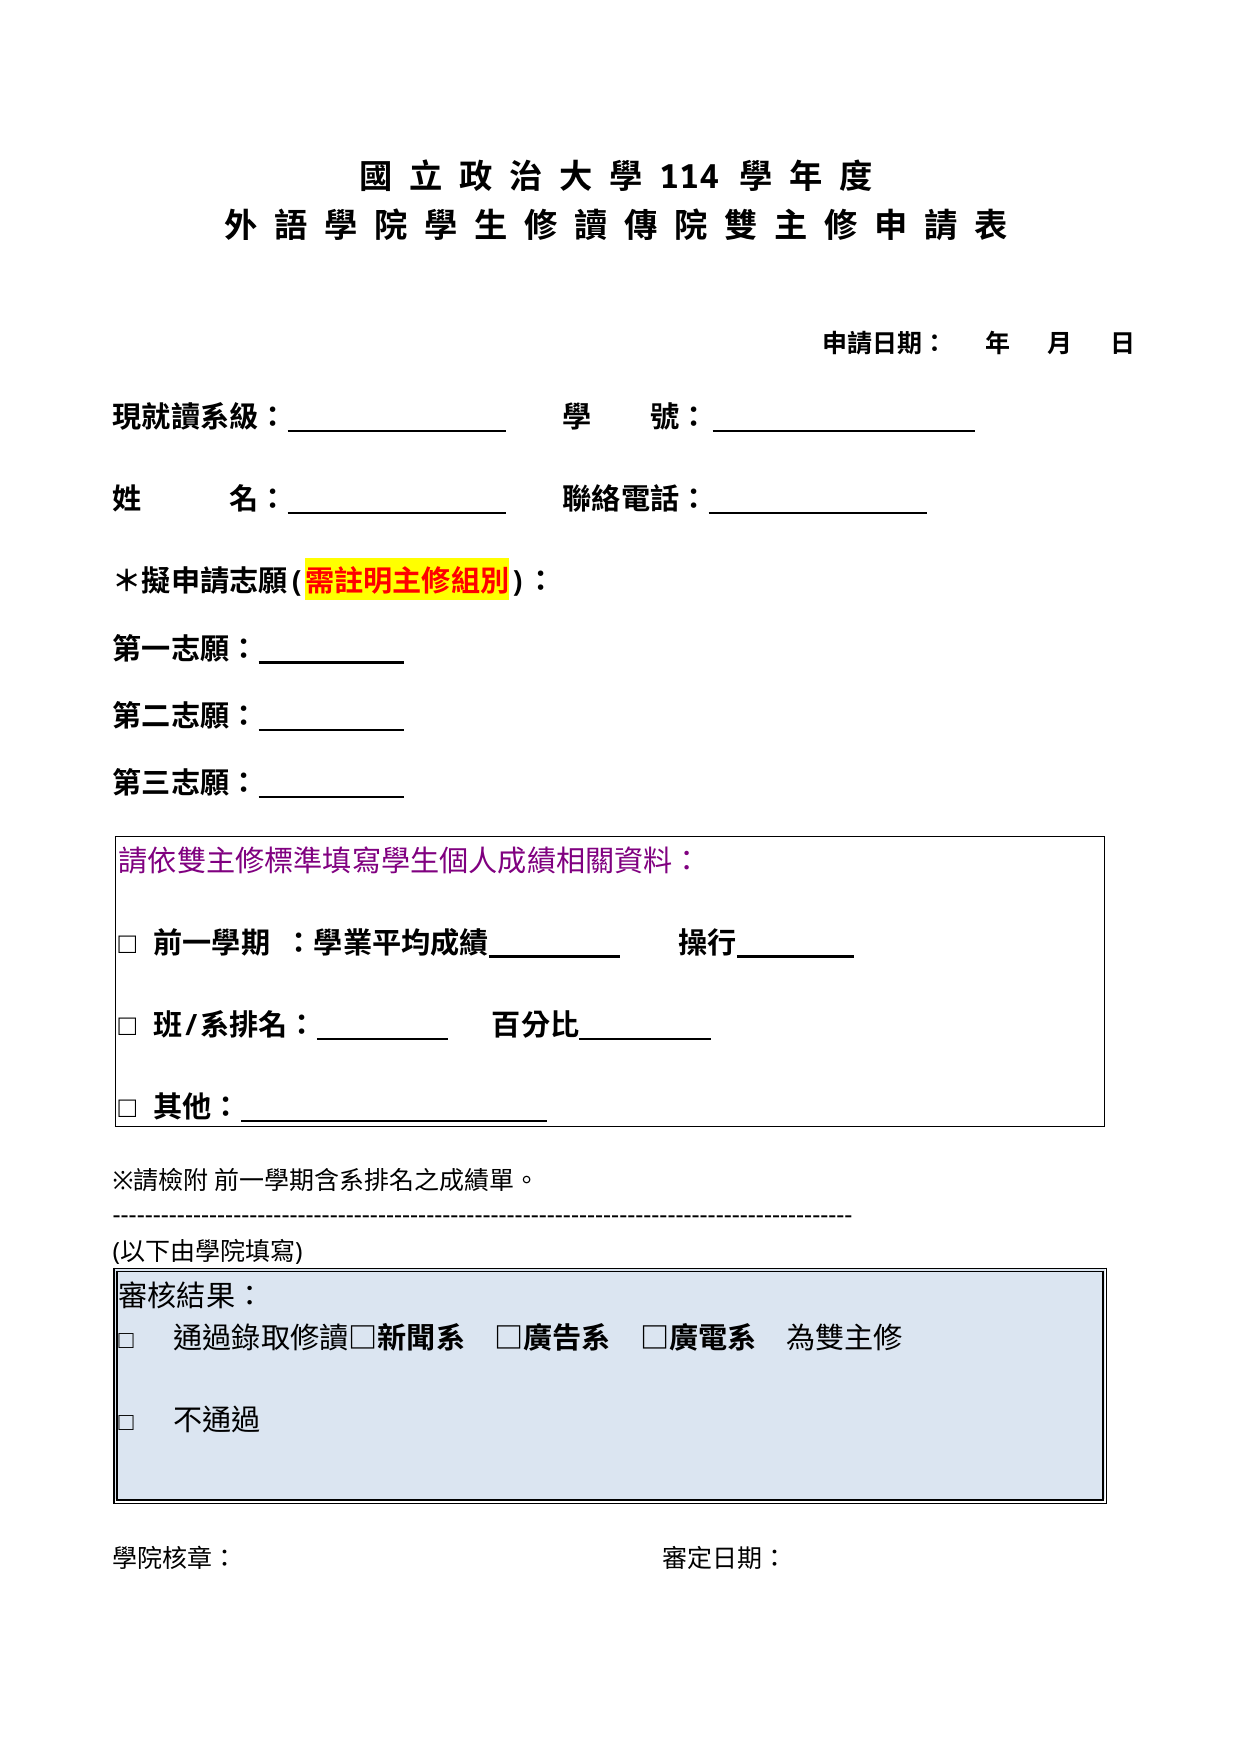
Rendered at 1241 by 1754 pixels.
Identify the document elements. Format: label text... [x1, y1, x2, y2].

text 現就讀系級： 學 號： [112, 394, 1131, 436]
table_header 請依雙主修標準填寫學生個人成績相關資料： □ 前一學期 ：學業平均成績 操行 □ 班/系排名： 百分比 □ 其他： [116, 837, 1104, 1126]
text 姓 名： 聯絡電話： [112, 476, 1131, 518]
text 學院核章： 審定日期： [112, 1538, 1003, 1574]
text -------------------------------------------------------------------------------------------- [112, 1197, 1128, 1231]
text 外 語 學 院 學 生 修 讀 傳 院 雙 主 修 申 請 表 [0, 198, 1240, 247]
text ＊擬申請志願(需註明主修組別)： [112, 558, 1203, 600]
text 國 立 政 治 大 學 114 學 年 度 [0, 150, 1240, 198]
text 第二志願： [112, 692, 1203, 735]
text (以下由學院填寫) [112, 1231, 1128, 1267]
text 第一志願： [112, 625, 1203, 667]
text 申請日期： 年 月 日 [0, 323, 1135, 359]
text 第三志願： [112, 760, 1203, 802]
text ※請檢附 前一學期含系排名之成績單。 [112, 1161, 1128, 1197]
table_header 審核結果： 通過錄取修讀□新聞系 □廣告系 □廣電系 為雙主修 不通過 [118, 1272, 1102, 1499]
